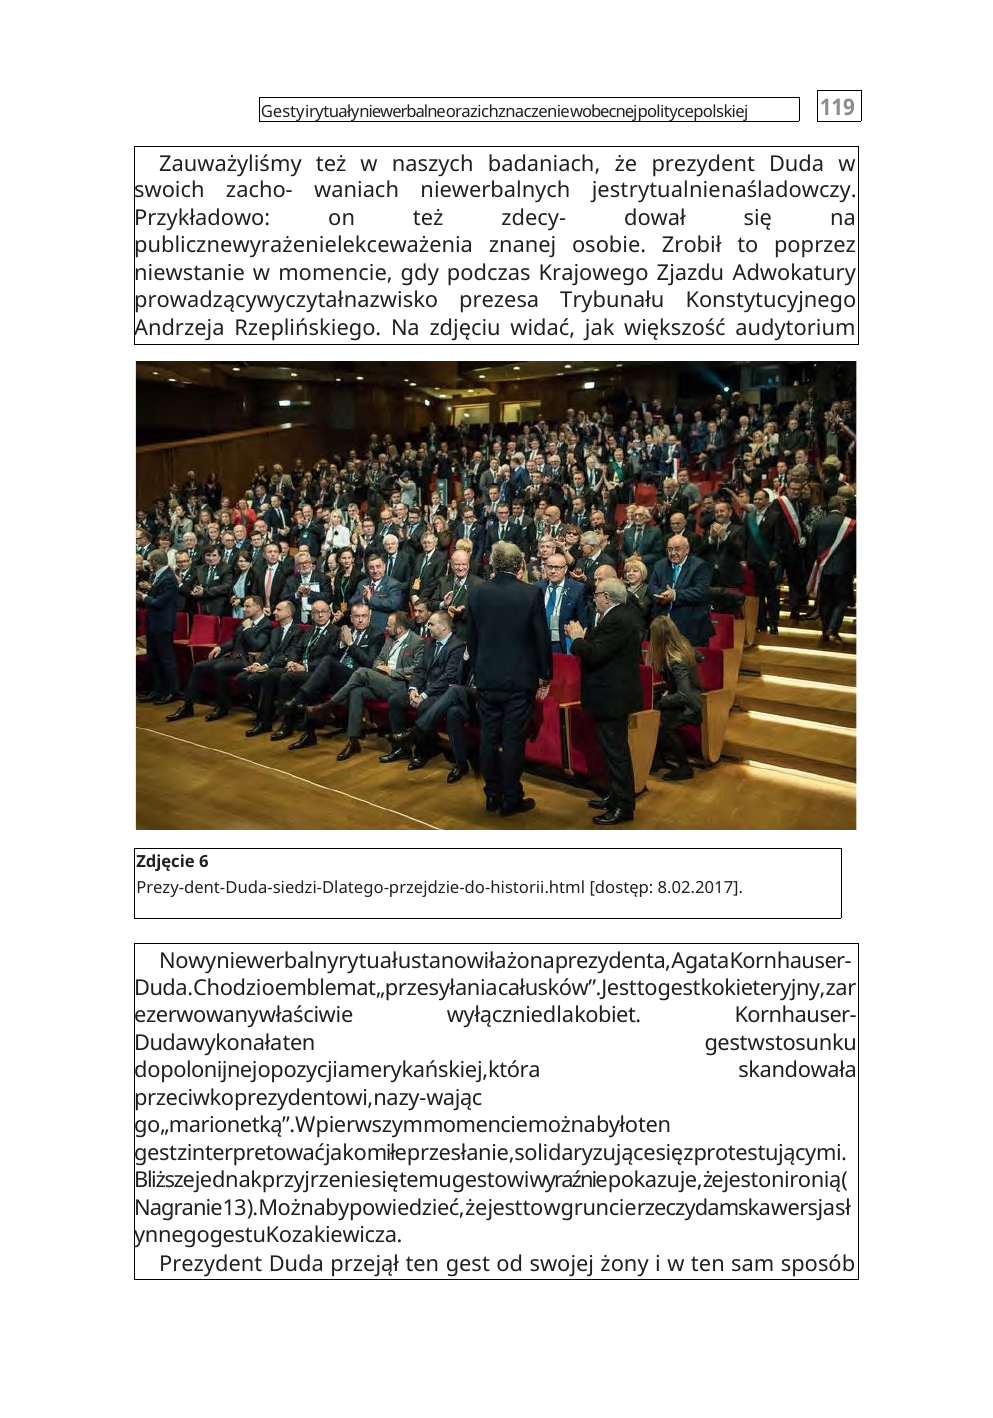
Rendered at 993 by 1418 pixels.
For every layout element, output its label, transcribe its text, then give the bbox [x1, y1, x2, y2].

text Gestyirytuałyniewerbalneorazichznaczeniewobecnejpolitycepolskiej [261, 99, 799, 121]
text Zauważyliśmy też w naszych badaniach, że prezydent Duda w swoich zacho- waniach niewerbalnych jestrytualnienaśladowczy. Przykładowo: on też zdecy- dował się na publicznewyrażenielekceważenia znanej osobie. Zrobił to poprzez niewstanie w momencie, gdy podczas Krajowego Zjazdu Adwokatury prowadzącywyczytałnazwisko prezesa Trybunału Konstytucyjnego Andrzeja Rzeplińskiego. Na zdjęciu widać, jak większość audytorium wstała, by przywitać Rzeplińskiego, a prezydent i jego współpracownicy pozostali na swoichmiejscach. [135, 149, 857, 344]
text Nowyniewerbalnyrytuałustanowiłażonaprezydenta,AgataKornhauser-Duda.Chodzioemblemat„przesyłaniacałusków”.Jesttogestkokieteryjny,zarezerwowanywłaściwie wyłączniedlakobiet. Kornhauser-Dudawykonałaten gestwstosunku dopolonijnejopozycjiamerykańskiej,która skandowała przeciwkoprezydentowi,nazy-wając go„marionetką”.Wpierwszymmomenciemożnabyłoten gestzinterpretowaćjakomiłeprzesłanie,solidaryzującesięzprotestującymi.Bliższejednakprzyjrzeniesiętemugestowiwyraźniepokazuje,żejestonironią(Nagranie13).Możnabypowiedzieć,żejesttowgruncierzeczydamskawersjasłynnegogestuKozakiewicza. [135, 947, 857, 1249]
text Prezydent Duda przejął ten gest od swojej żony i w ten sam sposób zareagował na protestujących po Krajowym Zjeździe Adwokatury w Krakowie. Też im „wy- słał” ironiczne „całuski”. Można więc powiedzieć, że para prezydencka stworzyła nowy niewerbalny sposób wchodzenia w dialog z opozycją (nowy emblemat). [135, 1249, 856, 1279]
text Zdjęcie 6 [136, 850, 841, 872]
text 119 [819, 91, 861, 121]
text Źródło: https://www.wprost.pl/kraj/10032430/Beata-Mazurek-odpowiada-dziennikarzowi-Prezy-dent-Duda-siedzi-Dlatego-przejdzie-do-historii.html [dostęp: 8.02.2017]. [136, 875, 839, 918]
picture [135, 361, 857, 830]
